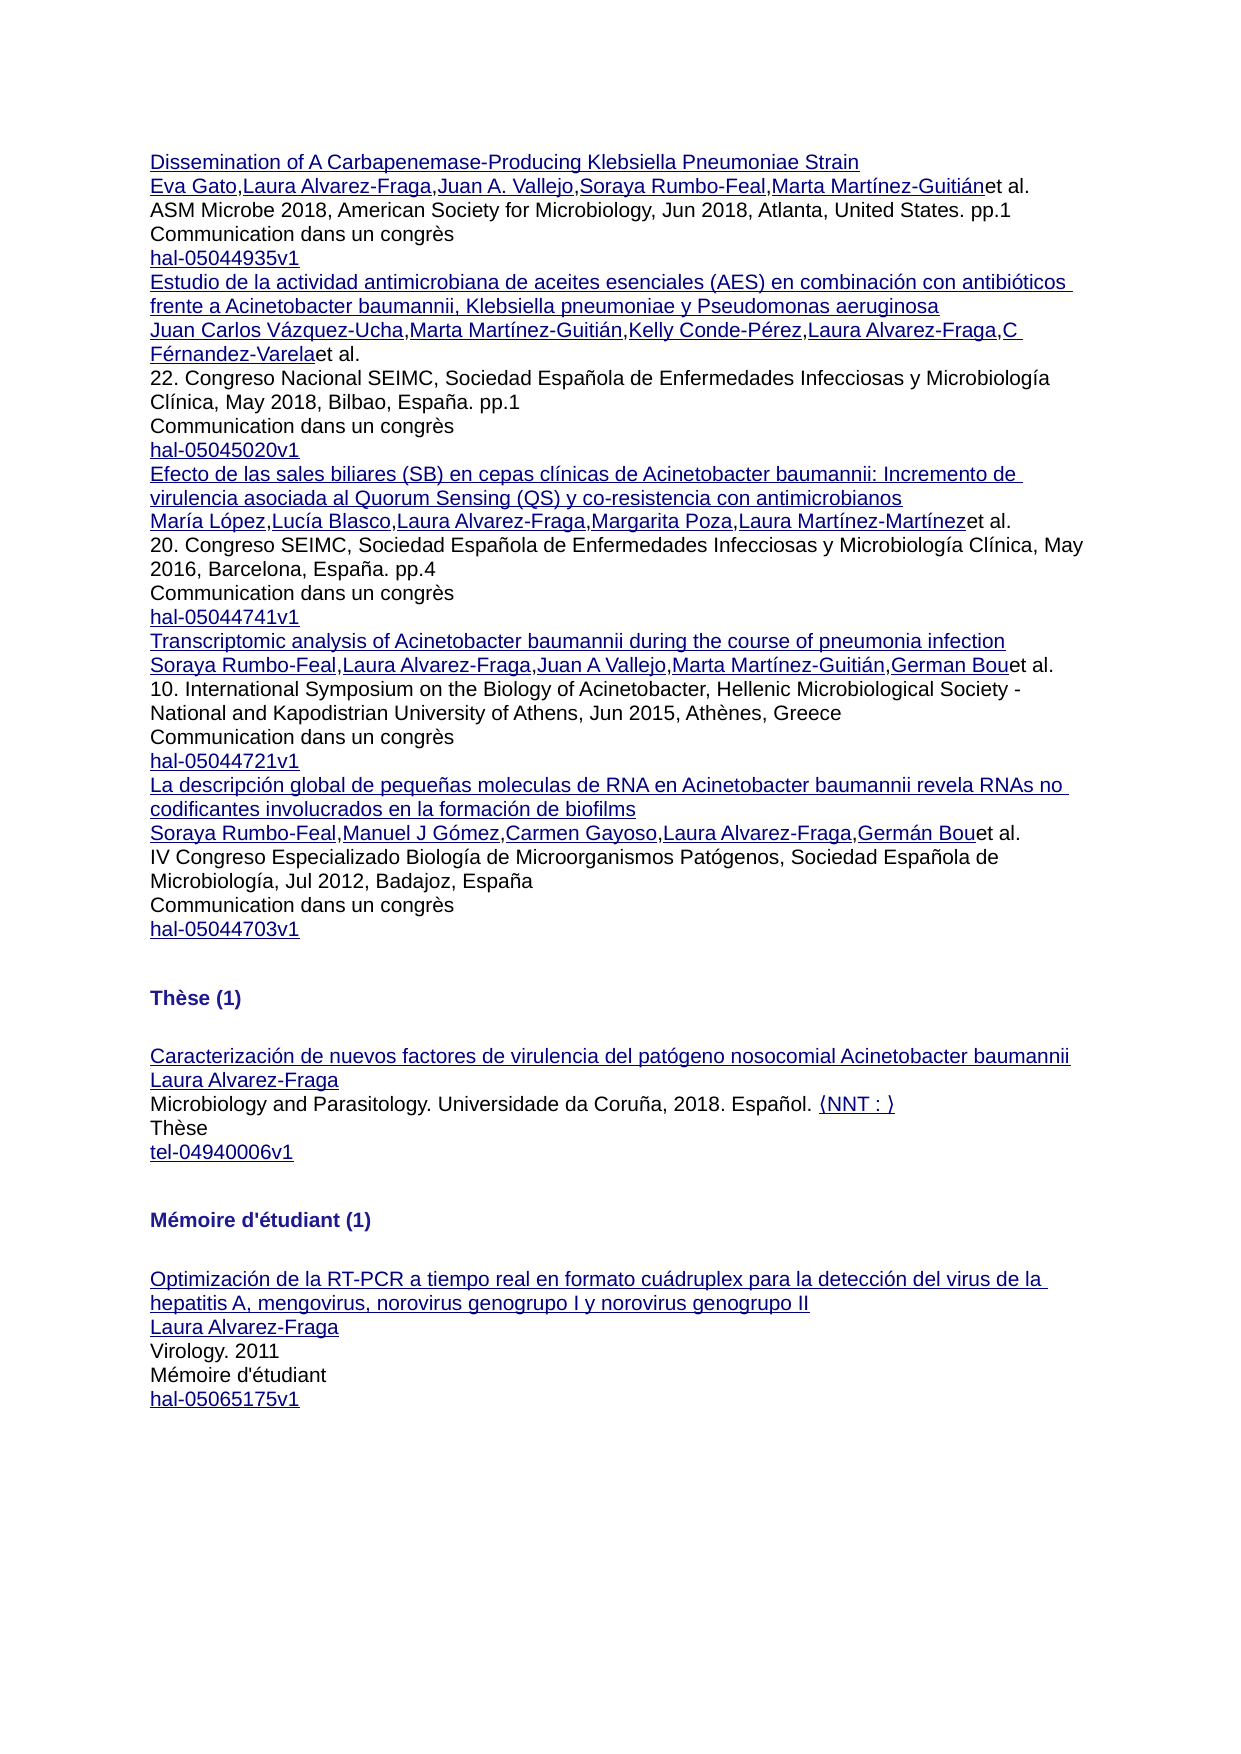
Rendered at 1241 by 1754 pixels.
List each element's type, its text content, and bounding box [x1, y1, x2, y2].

table_header Caracterización de nuevos factores de virulencia del patógeno nosocomial Acinetobacter baumannii Laura Alvarez-Fraga Microbiology and Parasitology. Universidade da Coruña, 2018. Español. ⟨NNT : ⟩ Thèse tel-04940006v1 [150, 1044, 1090, 1163]
subtitle Thèse (1) [150, 985, 1090, 1009]
table_cell Estudio de la actividad antimicrobiana de aceites esenciales (AES) en combinación con antibióticos frente a Acinetobacter baumannii, Klebsiella pneumoniae y Pseudomonas aeruginosa Juan Carlos Vázquez-Ucha,Marta Martínez-Guitián,Kelly Conde-Pérez,Laura Alvarez-Fraga,C Férnandez-Varelaet al. 22. Congreso Nacional SEIMC, Sociedad Española de Enfermedades Infecciosas y Microbiología Clínica, May 2018, Bilbao, España. pp.1 Communication dans un congrès hal-05045020v1 [150, 270, 1090, 461]
subtitle Mémoire d'étudiant (1) [150, 1208, 1090, 1232]
table_cell Characterization of A Novel Chaperone-Usher Fimbriae Sys. Involved in the Persistance and Dissemination of A Carbapenemase-Producing Klebsiella Pneumoniae Strain Eva Gato,Laura Alvarez-Fraga,Juan A. Vallejo,Soraya Rumbo-Feal,Marta Martínez-Guitiánet al. ASM Microbe 2018, American Society for Microbiology, Jun 2018, Atlanta, United States. pp.1 Communication dans un congrès hal-05044935v1 [150, 150, 1090, 270]
table_cell La descripción global de pequeñas moleculas de RNA en Acinetobacter baumannii revela RNAs no codificantes involucrados en la formación de biofilms Soraya Rumbo-Feal,Manuel J Gómez,Carmen Gayoso,Laura Alvarez-Fraga,Germán Bouet al. IV Congreso Especializado Biología de Microorganismos Patógenos, Sociedad Española de Microbiología, Jul 2012, Badajoz, España Communication dans un congrès hal-05044703v1 [150, 773, 1090, 941]
table_header Optimización de la RT-PCR a tiempo real en formato cuádruplex para la detección del virus de la hepatitis A, mengovirus, norovirus genogrupo I y norovirus genogrupo II Laura Alvarez-Fraga Virology. 2011 Mémoire d'étudiant hal-05065175v1 [150, 1267, 1090, 1410]
table_cell Transcriptomic analysis of Acinetobacter baumannii during the course of pneumonia infection Soraya Rumbo-Feal,Laura Alvarez-Fraga,Juan A Vallejo,Marta Martínez-Guitián,German Bouet al. 10. International Symposium on the Biology of Acinetobacter, Hellenic Microbiological Society - National and Kapodistrian University of Athens, Jun 2015, Athènes, Greece Communication dans un congrès hal-05044721v1 [150, 629, 1090, 773]
table_cell Efecto de las sales biliares (SB) en cepas clínicas de Acinetobacter baumannii: Incremento de virulencia asociada al Quorum Sensing (QS) y co-resistencia con antimicrobianos María López,Lucía Blasco,Laura Alvarez-Fraga,Margarita Poza,Laura Martínez-Martínezet al. 20. Congreso SEIMC, Sociedad Española de Enfermedades Infecciosas y Microbiología Clínica, May 2016, Barcelona, España. pp.4 Communication dans un congrès hal-05044741v1 [150, 461, 1090, 629]
